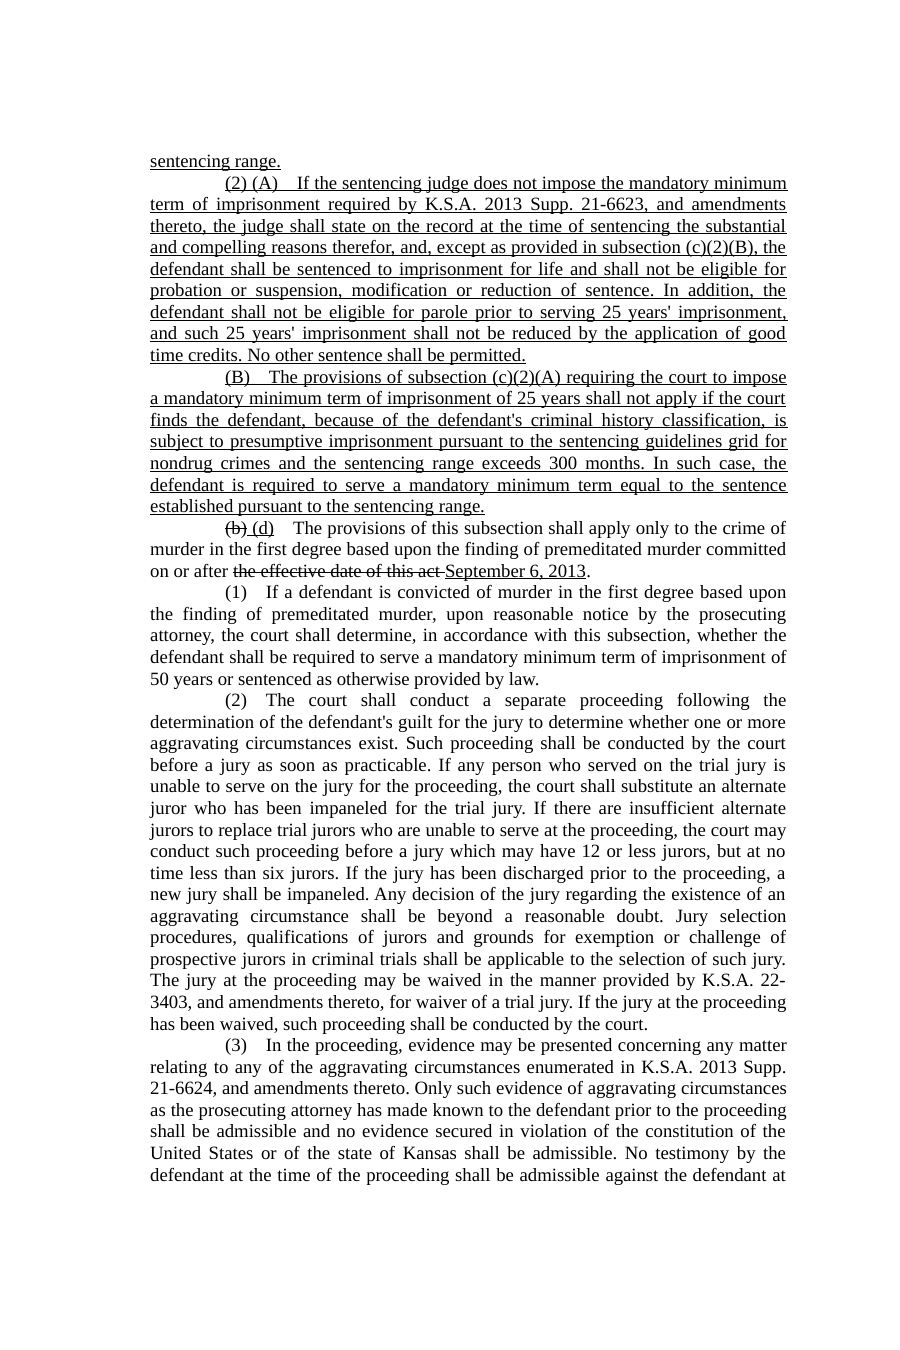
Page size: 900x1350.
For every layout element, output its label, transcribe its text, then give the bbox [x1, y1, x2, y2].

text and compelling reasons therefor, and, except as provided in subsection (c)(2)(B), the [150, 234, 787, 255]
text probation or suspension, modification or reduction of sentence. In addition, the [150, 278, 787, 298]
text sentencing range. [150, 150, 787, 172]
text time credits. No other sentence shall be permitted. [150, 342, 787, 366]
text and such 25 years' imprisonment shall not be reduced by the application of good [150, 321, 787, 341]
text thereto, the judge shall state on the record at the time of sentencing the substantial [150, 213, 787, 233]
text (B) The provisions of subsection (c)(2)(A) requiring the court to impose a mandatory minimum term of imprisonment of 25 years shall not apply if the court finds the defendant, because of the defendant's criminal history classification, is [150, 366, 787, 427]
text defendant is required to serve a mandatory minimum term equal to the sentence [150, 472, 787, 492]
text established pursuant to the sentencing range. [150, 493, 787, 517]
text defendant shall not be eligible for parole prior to serving 25 years' imprisonment, [150, 299, 787, 320]
text defendant shall be sentenced to imprisonment for life and shall not be eligible for [150, 256, 787, 277]
text (2) The court shall conduct a separate proceeding following the determination of the defendant's guilt for the jury to determine whether one or more aggravating circumstances exist. Such proceeding shall be conducted by the court before a jury as soon as practicable. If any person who served on the trial jury is unable to serve on the jury for the proceeding, the court shall substitute an alternate juror who has been impaneled for the trial jury. If there are insufficient alternate jurors to replace trial jurors who are unable to serve at the proceeding, the court may conduct such proceeding before a jury which may have 12 or less jurors, but at no time less than six jurors. If the jury has been discharged prior to the proceeding, a new jury shall be impaneled. Any decision of the jury regarding the existence of an aggravating circumstance shall be beyond a reasonable doubt. Jury selection procedures, qualifications of jurors and grounds for exemption or challenge of prospective jurors in criminal trials shall be applicable to the selection of such jury. The jury at the proceeding may be waived in the manner provided by K.S.A. 22-3403, and amendments thereto, for waiver of a trial jury. If the jury at the proceeding has been waived, such proceeding shall be conducted by the court. [150, 689, 787, 1034]
text (1) If a defendant is convicted of murder in the first degree based upon the finding of premeditated murder, upon reasonable notice by the prosecuting attorney, the court shall determine, in accordance with this subsection, whether the defendant shall be required to serve a mandatory minimum term of imprisonment of 50 years or sentenced as otherwise provided by law. [150, 581, 787, 689]
text (2) (A) If the sentencing judge does not impose the mandatory minimum term of imprisonment required by K.S.A. 2013 Supp. 21-6623, and amendments [150, 172, 787, 212]
text (b) (d) The provisions of this subsection shall apply only to the crime of murder in the first degree based upon the finding of premeditated murder committed on or after the effective date of this act September 6, 2013. [150, 517, 787, 581]
text subject to presumptive imprisonment pursuant to the sentencing guidelines grid for [150, 428, 787, 449]
text (3) In the proceeding, evidence may be presented concerning any matter relating to any of the aggravating circumstances enumerated in K.S.A. 2013 Supp. 21-6624, and amendments thereto. Only such evidence of aggravating circumstances as the prosecuting attorney has made known to the defendant prior to the proceeding shall be admissible and no evidence secured in violation of the constitution of the United States or of the state of Kansas shall be admissible. No testimony by the defendant at the time of the proceeding shall be admissible against the defendant at [150, 1034, 787, 1185]
text nondrug crimes and the sentencing range exceeds 300 months. In such case, the [150, 450, 787, 471]
